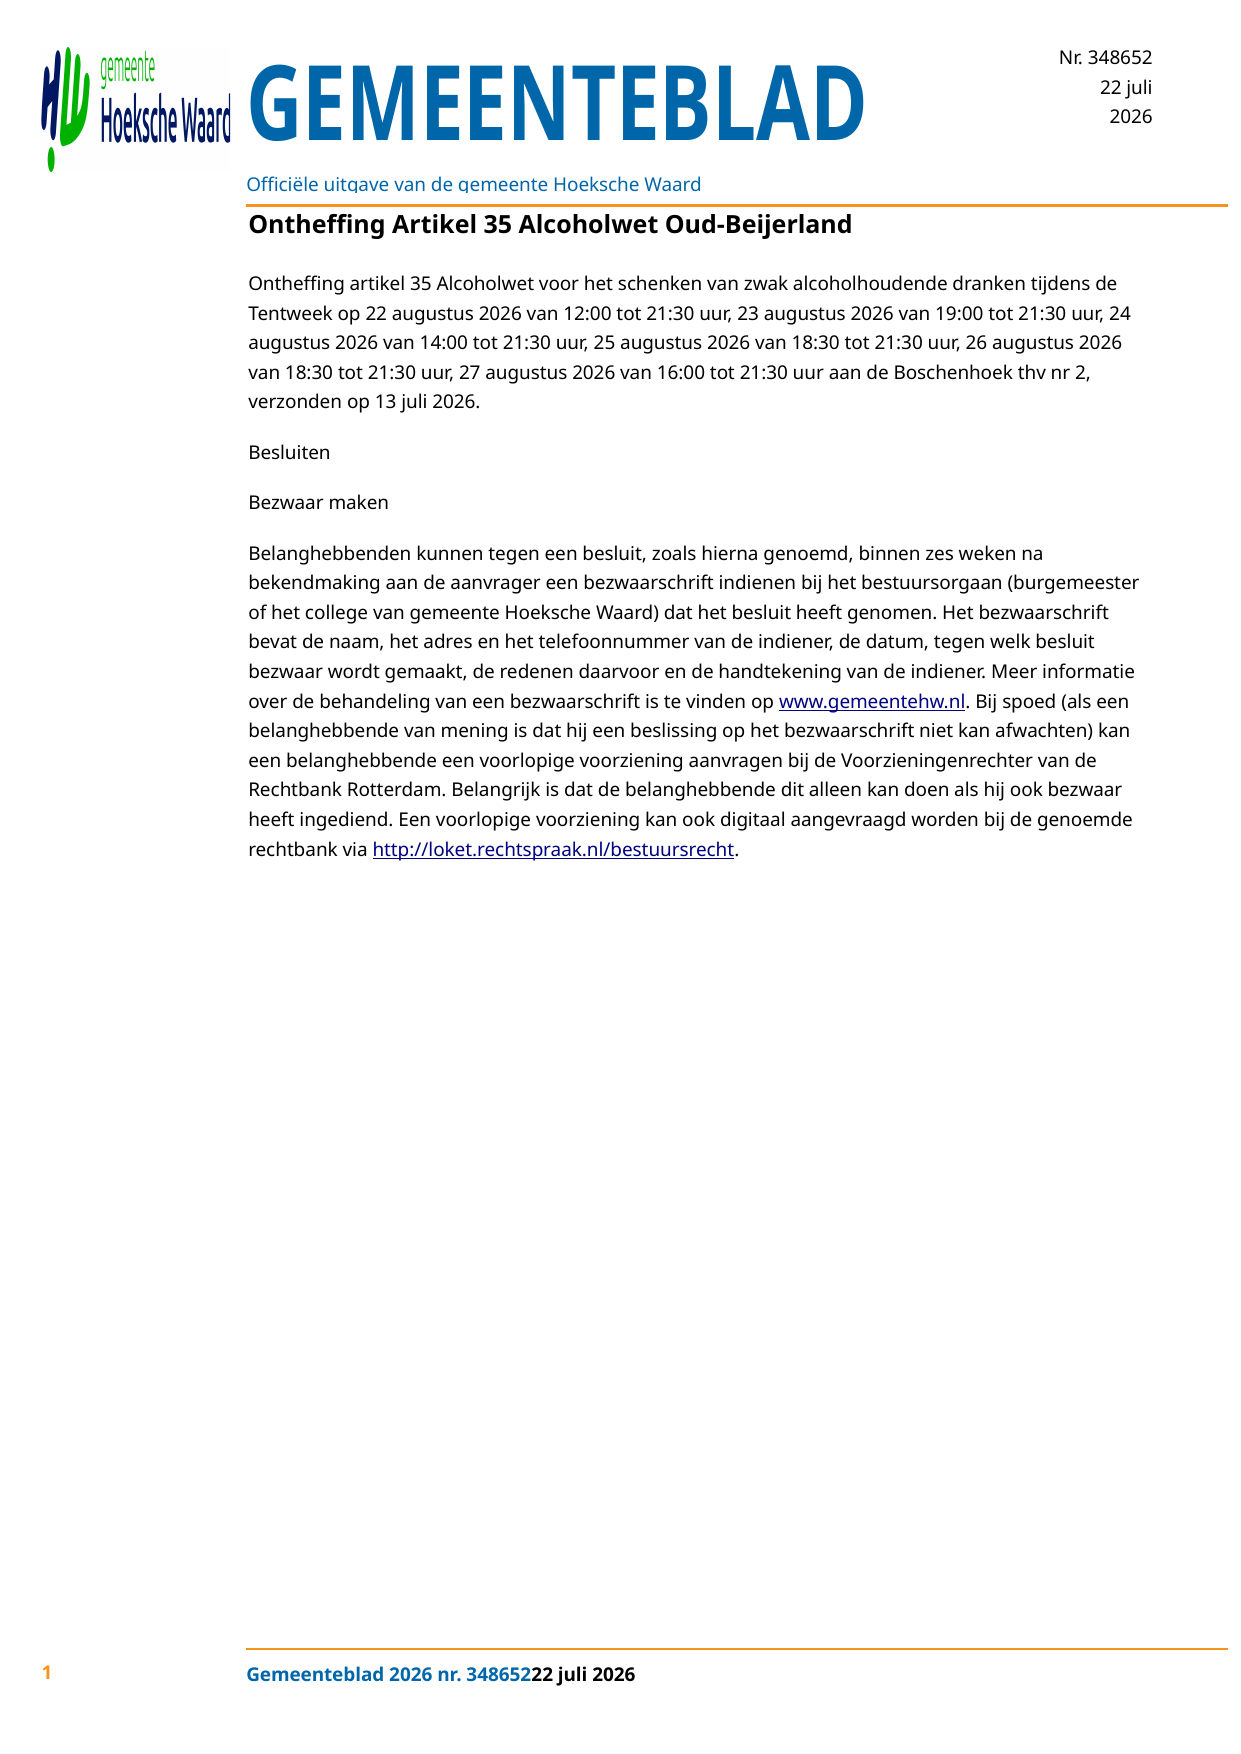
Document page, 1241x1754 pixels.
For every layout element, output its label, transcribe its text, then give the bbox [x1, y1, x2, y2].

text Ontheffing artikel 35 Alcoholwet voor het schenken van zwak alcoholhoudende dranken tijdens de Tentweek op 22 augustus 2026 van 12:00 tot 21:30 uur, 23 augustus 2026 van 19:00 tot 21:30 uur, 24 augustus 2026 van 14:00 tot 21:30 uur, 25 augustus 2026 van 18:30 tot 21:30 uur, 26 augustus 2026 van 18:30 tot 21:30 uur, 27 augustus 2026 van 16:00 tot 21:30 uur aan de Boschenhoek thv nr 2, verzonden op 13 juli 2026. [248, 270, 1152, 414]
picture [41, 47, 231, 172]
text Belanghebbenden kunnen tegen een besluit, zoals hierna genoemd, binnen zes weken na bekendmaking aan de aanvrager een bezwaarschrift indienen bij het bestuursorgaan (burgemeester of het college van gemeente Hoeksche Waard) dat het besluit heeft genomen. Het bezwaarschrift bevat de naam, het adres en het telefoonnummer van de indiener, de datum, tegen welk besluit bezwaar wordt gemaakt, de redenen daarvoor en de handtekening van de indiener. Meer informatie over de behandeling van een bezwaarschrift is te vinden op www.gemeentehw.nl. Bij spoed (als een belanghebbende van mening is dat hij een beslissing op het bezwaarschrift niet kan afwachten) kan een belanghebbende een voorlopige voorziening aanvragen bij de Voorzieningenrechter van de Rechtbank Rotterdam. Belangrijk is dat de belanghebbende dit alleen kan doen als hij ook bezwaar heeft ingediend. Een voorlopige voorziening kan ook digitaal aangevraagd worden bij de genoemde rechtbank via http://loket.rechtspraak.nl/bestuursrecht. [248, 540, 1152, 861]
text Bezwaar maken [248, 489, 1152, 515]
text Besluiten [248, 439, 1152, 465]
text Ontheffing Artikel 35 Alcoholwet Oud-Beijerland [248, 207, 1152, 241]
